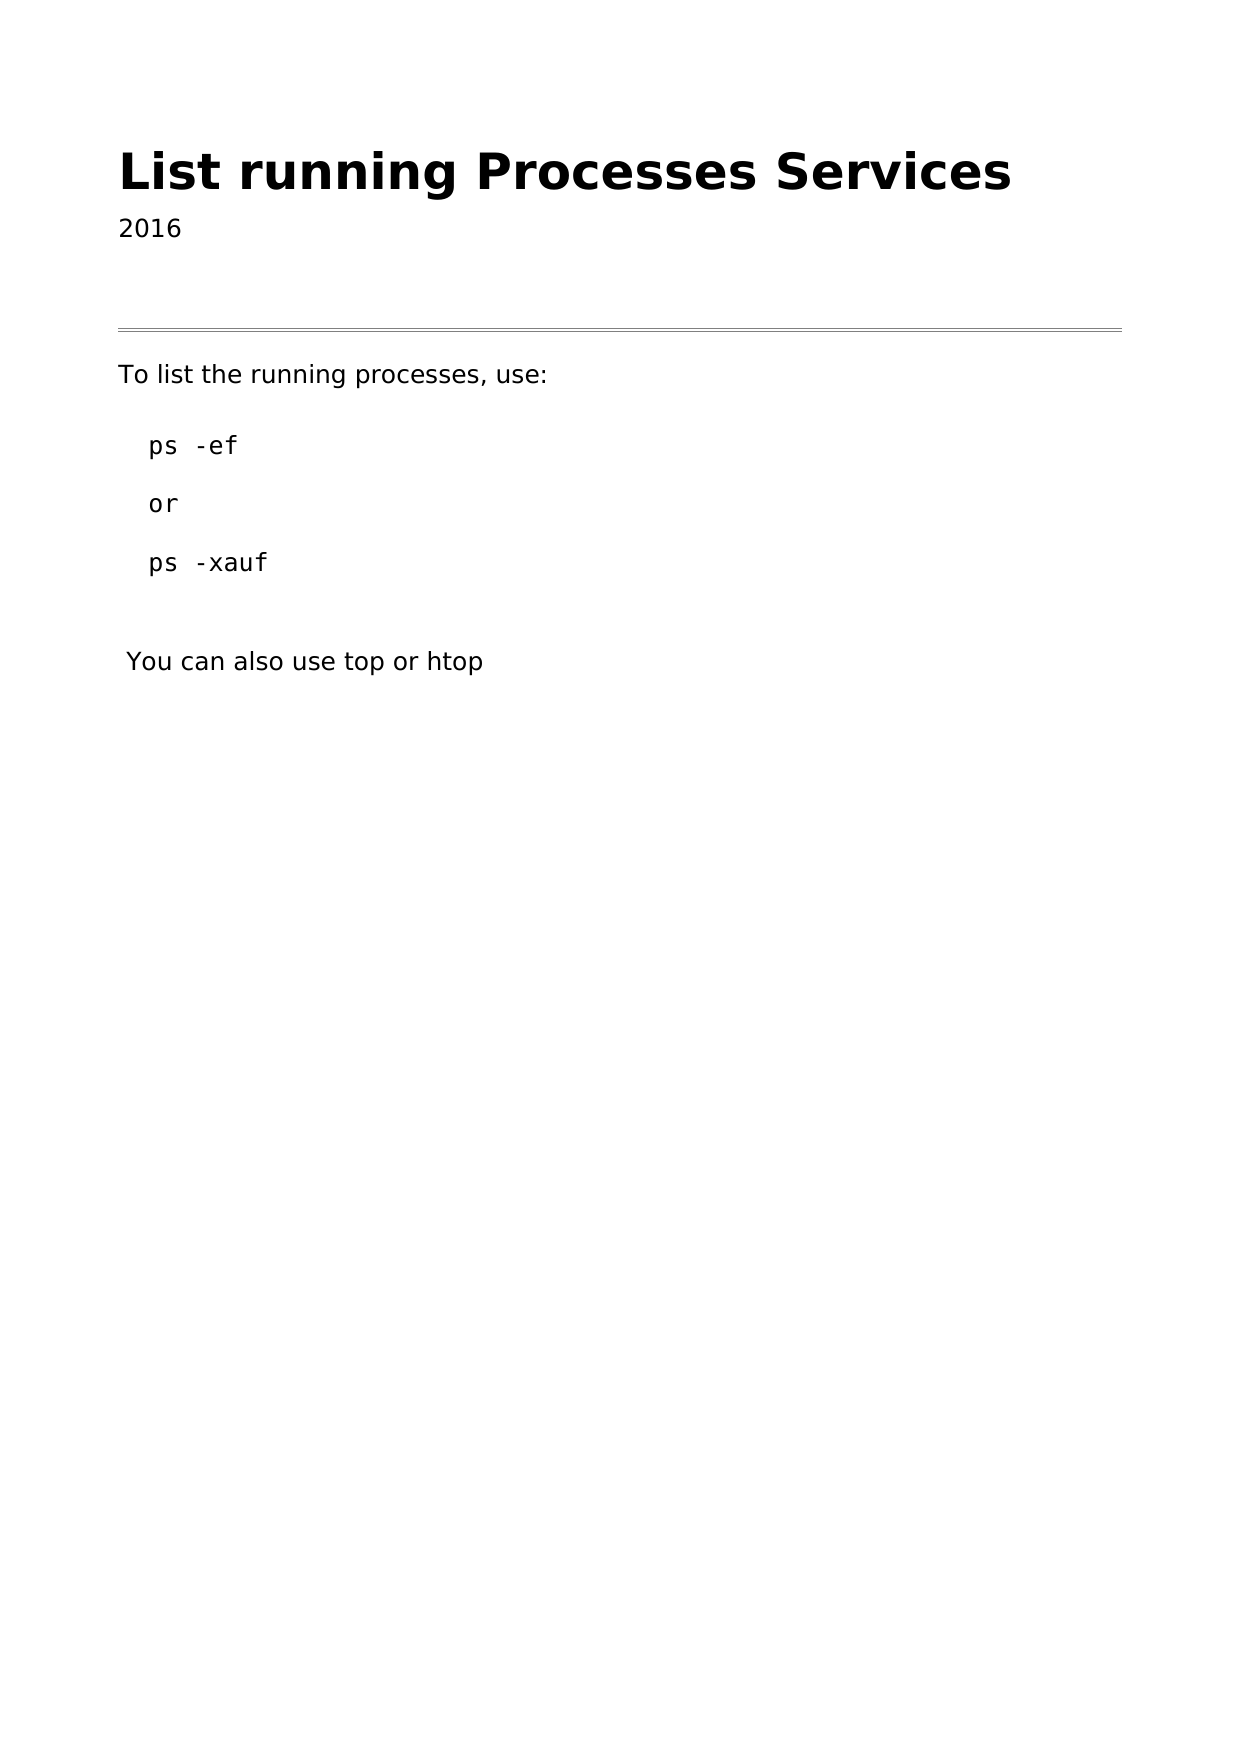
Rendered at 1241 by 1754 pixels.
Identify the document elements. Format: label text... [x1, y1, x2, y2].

text 2016 [118, 214, 1122, 301]
text You can also use top or htop [118, 589, 1122, 734]
text To list the running processes, use: [118, 360, 1122, 418]
text ps -ef or ps -xauf [118, 431, 1122, 577]
subtitle List running Processes Services [118, 143, 1122, 201]
